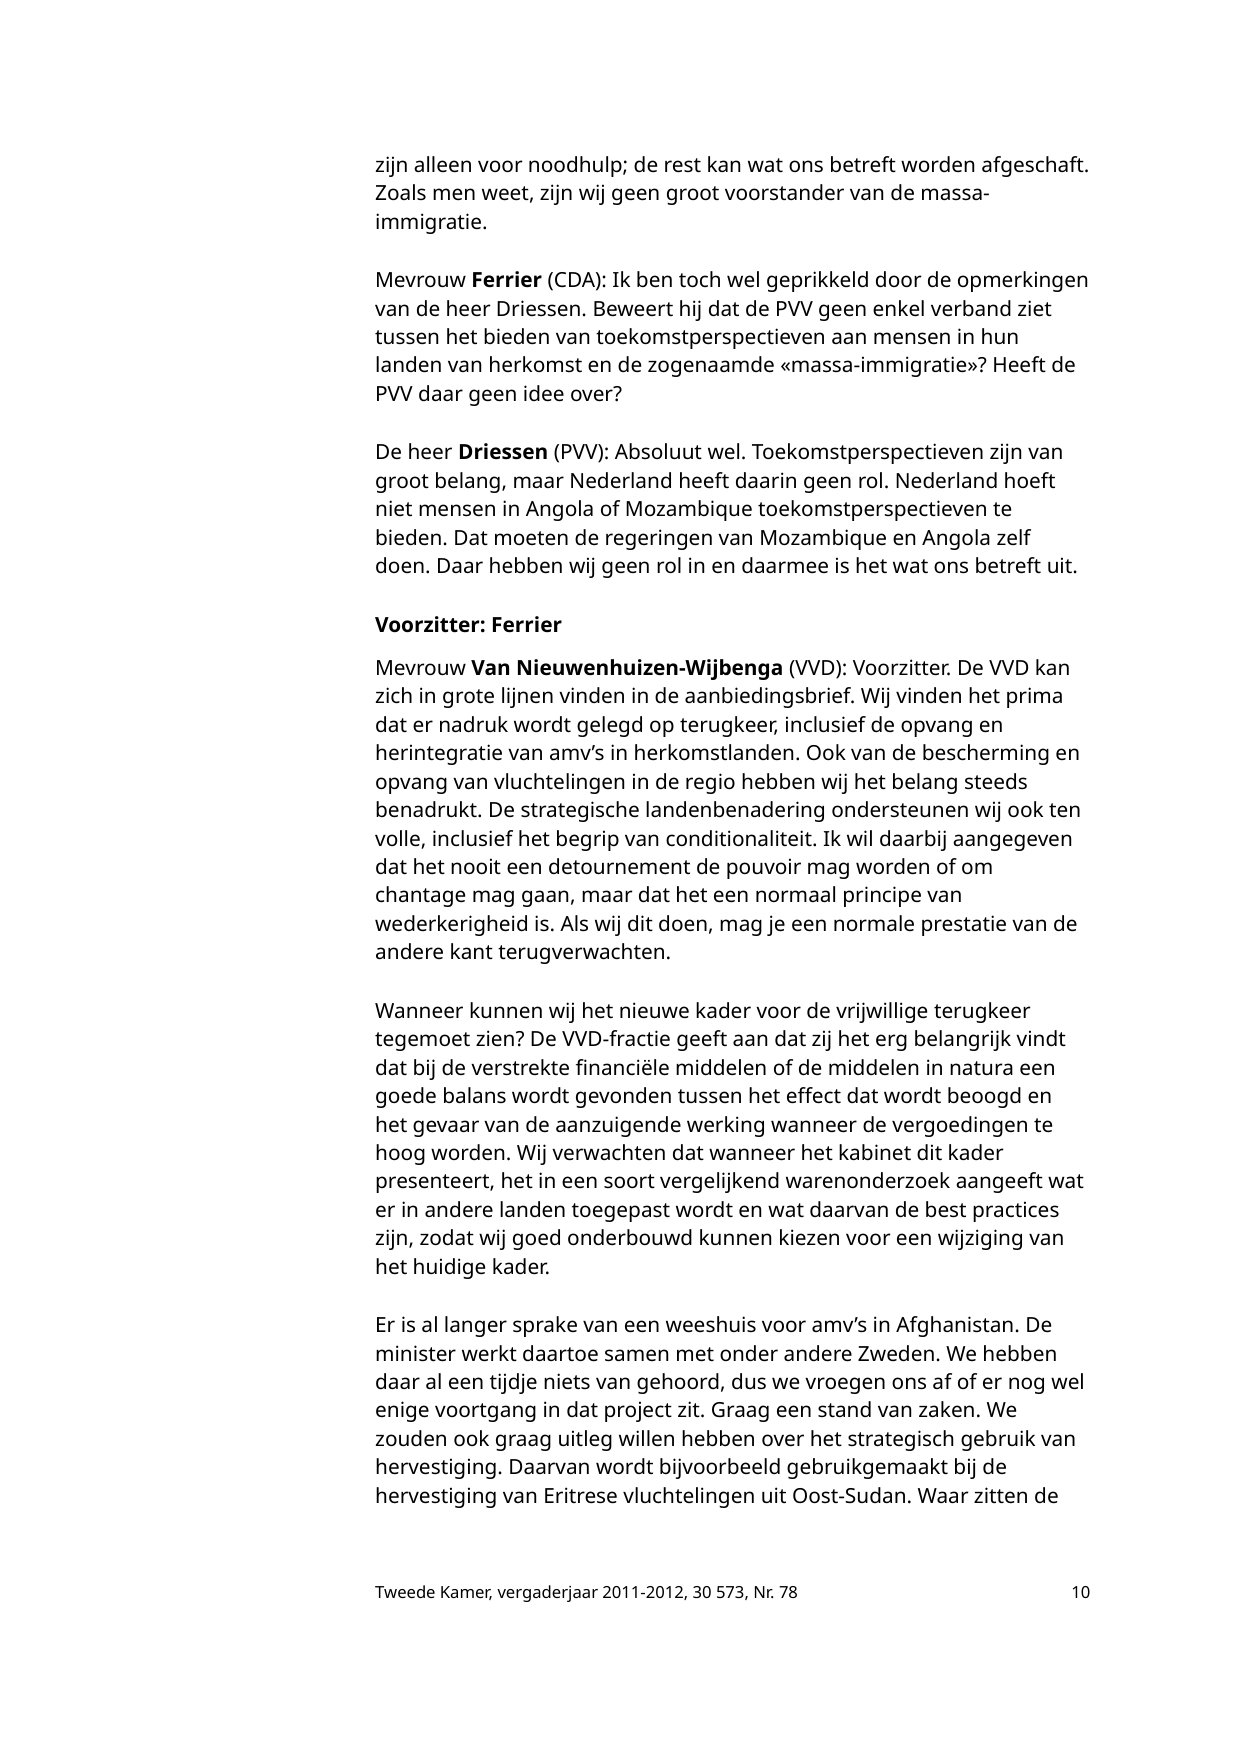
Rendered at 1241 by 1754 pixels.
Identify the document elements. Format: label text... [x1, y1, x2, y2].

text Mevrouw Ferrier (CDA): Ik ben toch wel geprikkeld door de opmerkingen van de heer Driessen. Beweert hij dat de PVV geen enkel verband ziet tussen het bieden van toekomstperspectieven aan mensen in hun landen van herkomst en de zogenaamde «massa-immigratie»? Heeft de PVV daar geen idee over? [375, 265, 1090, 407]
text zijn alleen voor noodhulp; de rest kan wat ons betreft worden afgeschaft. Zoals men weet, zijn wij geen groot voorstander van de massa-immigratie. [375, 150, 1090, 235]
text Mevrouw Van Nieuwenhuizen-Wijbenga (VVD): Voorzitter. De VVD kan zich in grote lijnen vinden in de aanbiedingsbrief. Wij vinden het prima dat er nadruk wordt gelegd op terugkeer, inclusief de opvang en herintegratie van amv’s in herkomstlanden. Ook van de bescherming en opvang van vluchtelingen in de regio hebben wij het belang steeds benadrukt. De strategische landenbenadering ondersteunen wij ook ten volle, inclusief het begrip van conditionaliteit. Ik wil daarbij aangegeven dat het nooit een detournement de pouvoir mag worden of om chantage mag gaan, maar dat het een normaal principe van wederkerigheid is. Als wij dit doen, mag je een normale prestatie van de andere kant terugverwachten. [375, 653, 1090, 966]
text De heer Driessen (PVV): Absoluut wel. Toekomstperspectieven zijn van groot belang, maar Nederland heeft daarin geen rol. Nederland hoeft niet mensen in Angola of Mozambique toekomstperspectieven te bieden. Dat moeten de regeringen van Mozambique en Angola zelf doen. Daar hebben wij geen rol in en daarmee is het wat ons betreft uit. [375, 437, 1090, 580]
text Voorzitter: Ferrier [375, 610, 1090, 638]
text Er is al langer sprake van een weeshuis voor amv’s in Afghanistan. De minister werkt daartoe samen met onder andere Zweden. We hebben daar al een tijdje niets van gehoord, dus we vroegen ons af of er nog wel enige voortgang in dat project zit. Graag een stand van zaken. We zouden ook graag uitleg willen hebben over het strategisch gebruik van hervestiging. Daarvan wordt bijvoorbeeld gebruikgemaakt bij de hervestiging van Eritrese vluchtelingen uit Oost-Sudan. Waar zitten de [375, 1310, 1090, 1509]
text Wanneer kunnen wij het nieuwe kader voor de vrijwillige terugkeer tegemoet zien? De VVD-fractie geeft aan dat zij het erg belangrijk vindt dat bij de verstrekte financiële middelen of de middelen in natura een goede balans wordt gevonden tussen het effect dat wordt beoogd en het gevaar van de aanzuigende werking wanneer de vergoedingen te hoog worden. Wij verwachten dat wanneer het kabinet dit kader presenteert, het in een soort vergelijkend warenonderzoek aangeeft wat er in andere landen toegepast wordt en wat daarvan de best practices zijn, zodat wij goed onderbouwd kunnen kiezen voor een wijziging van het huidige kader. [375, 996, 1090, 1280]
